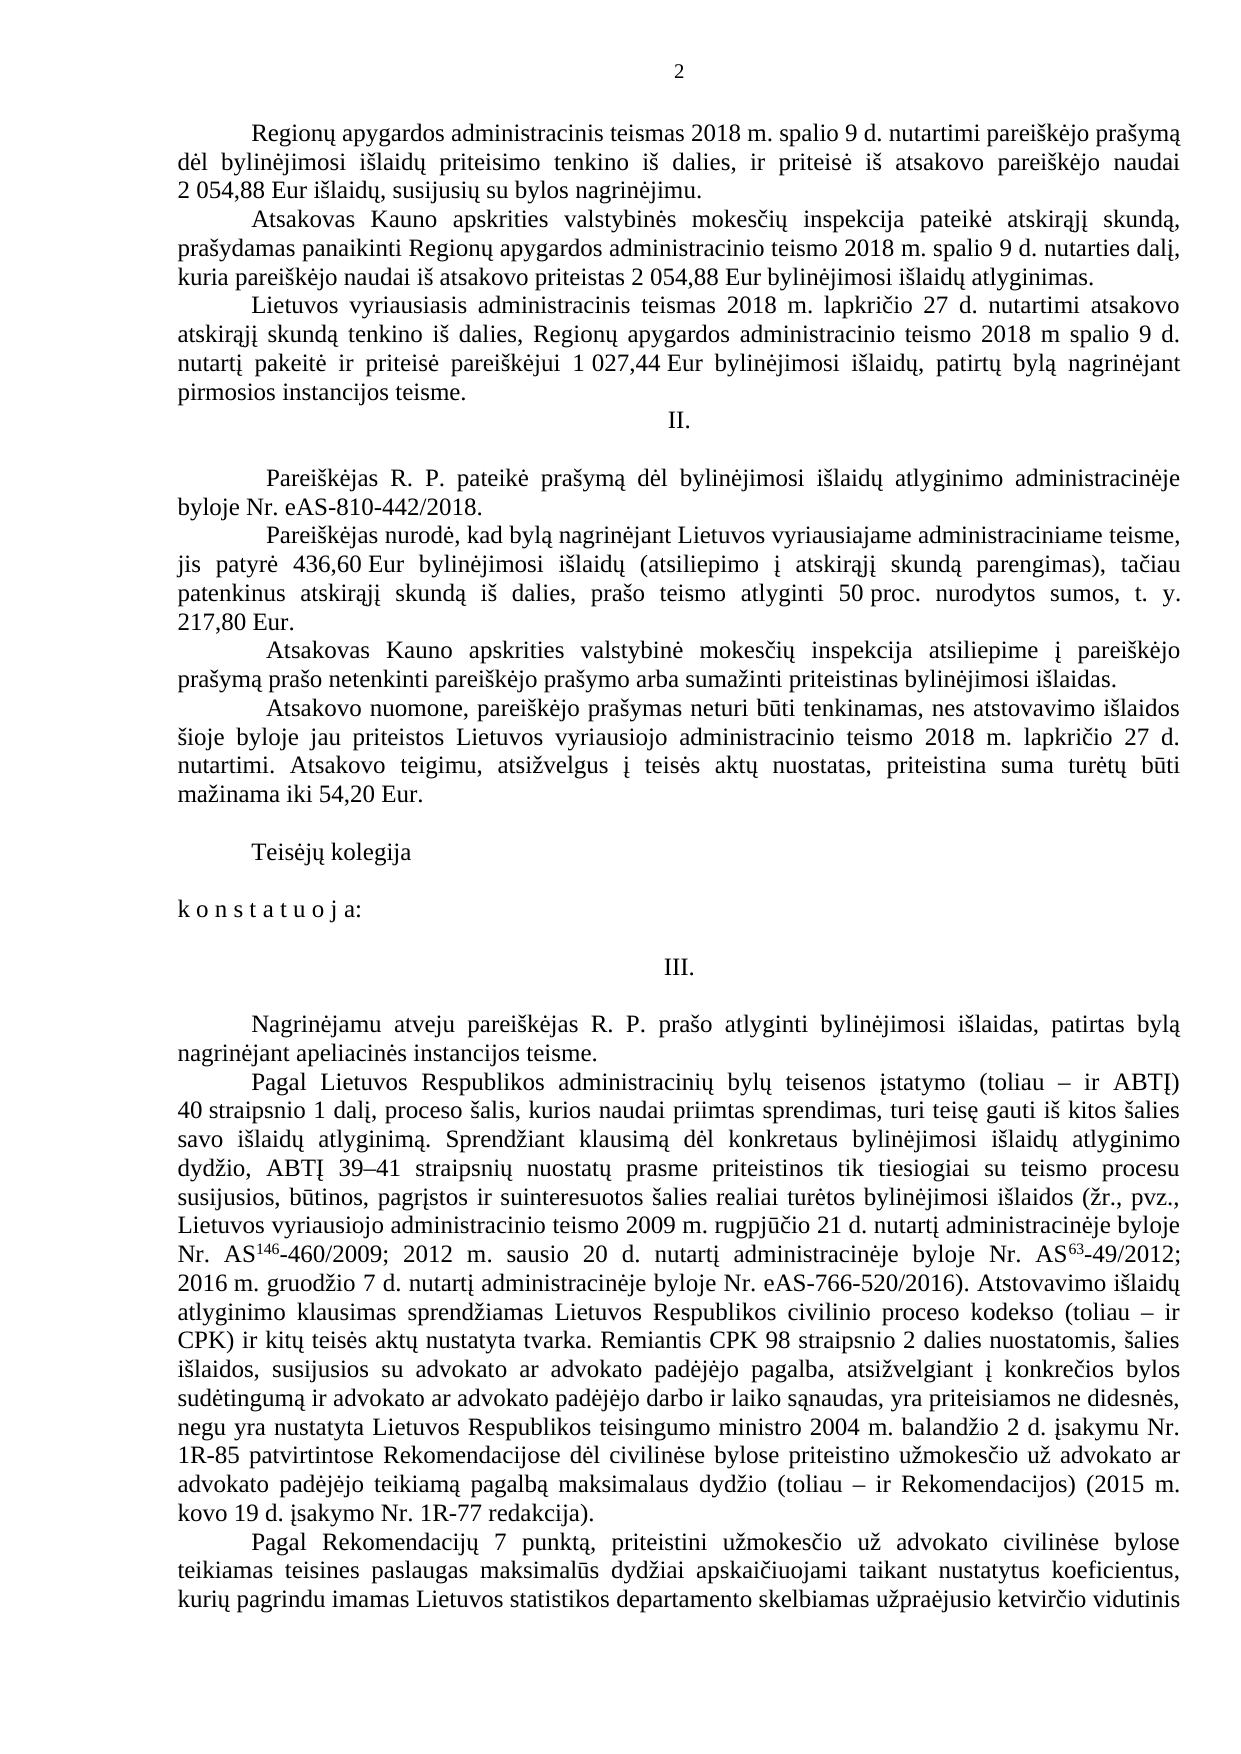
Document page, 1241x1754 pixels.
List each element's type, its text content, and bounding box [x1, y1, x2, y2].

text Pareiškėjas R. P. pateikė prašymą dėl bylinėjimosi išlaidų atlyginimo administracinėje byloje Nr. eAS-810-442/2018. [177, 463, 1181, 521]
text Pagal Lietuvos Respublikos administracinių bylų teisenos įstatymo (toliau – ir ABTĮ) 40 straipsnio 1 dalį, proceso šalis, kurios naudai priimtas sprendimas, turi teisę gauti iš kitos šalies savo išlaidų atlyginimą. Sprendžiant klausimą dėl konkretaus bylinėjimosi išlaidų atlyginimo dydžio, ABTĮ 39–41 straipsnių nuostatų prasme priteistinos tik tiesiogiai su teismo procesu susijusios, būtinos, pagrįstos ir suinteresuotos šalies realiai turėtos bylinėjimosi išlaidos (žr., pvz., Lietuvos vyriausiojo administracinio teismo 2009 m. rugpjūčio 21 d. nutartį administracinėje byloje Nr. AS146-460/2009; 2012 m. sausio 20 d. nutartį administracinėje byloje Nr. AS63-49/2012; 2016 m. gruodžio 7 d. nutartį administracinėje byloje Nr. eAS-766-520/2016). Atstovavimo išlaidų atlyginimo klausimas sprendžiamas Lietuvos Respublikos civilinio proceso kodekso (toliau – ir CPK) ir kitų teisės aktų nustatyta tvarka. Remiantis CPK 98 straipsnio 2 dalies nuostatomis, šalies išlaidos, susijusios su advokato ar advokato padėjėjo pagalba, atsižvelgiant į konkrečios bylos sudėtingumą ir advokato ar advokato padėjėjo darbo ir laiko sąnaudas, yra priteisiamos ne didesnės, negu yra nustatyta Lietuvos Respublikos teisingumo ministro 2004 m. balandžio 2 d. įsakymu Nr. 1R-85 patvirtintose Rekomendacijose dėl civilinėse bylose priteistino užmokesčio už advokato ar advokato padėjėjo teikiamą pagalbą maksimalaus dydžio (toliau – ir Rekomendacijos) (2015 m. kovo 19 d. įsakymo Nr. 1R-77 redakcija). [177, 1067, 1181, 1527]
text Nagrinėjamu atveju pareiškėjas R. P. prašo atlyginti bylinėjimosi išlaidas, patirtas bylą nagrinėjant apeliacinės instancijos teisme. [177, 1009, 1181, 1067]
text Atsakovas Kauno apskrities valstybinė mokesčių inspekcija atsiliepime į pareiškėjo prašymą prašo netenkinti pareiškėjo prašymo arba sumažinti priteistinas bylinėjimosi išlaidas. [177, 636, 1181, 693]
text Pagal Rekomendacijų 7 punktą, priteistini užmokesčio už advokato civilinėse bylose teikiamas teisines paslaugas maksimalūs dydžiai apskaičiuojami taikant nustatytus koeficientus, kurių pagrindu imamas Lietuvos statistikos departamento skelbiamas užpraėjusio ketvirčio vidutinis [177, 1527, 1181, 1613]
text Atsakovo nuomone, pareiškėjo prašymas neturi būti tenkinamas, nes atstovavimo išlaidos šioje byloje jau priteistos Lietuvos vyriausiojo administracinio teismo 2018 m. lapkričio 27 d. nutartimi. Atsakovo teigimu, atsižvelgus į teisės aktų nuostatas, priteistina suma turėtų būti mažinama iki 54,20 Eur. [177, 693, 1181, 808]
text konstatuoja: [177, 894, 1181, 923]
text II. [177, 406, 1181, 434]
text Regionų apygardos administracinis teismas 2018 m. spalio 9 d. nutartimi pareiškėjo prašymą dėl bylinėjimosi išlaidų priteisimo tenkino iš dalies, ir priteisė iš atsakovo pareiškėjo naudai 2 054,88 Eur išlaidų, susijusių su bylos nagrinėjimu. [177, 118, 1181, 204]
text Atsakovas Kauno apskrities valstybinės mokesčių inspekcija pateikė atskirąjį skundą, prašydamas panaikinti Regionų apygardos administracinio teismo 2018 m. spalio 9 d. nutarties dalį, kuria pareiškėjo naudai iš atsakovo priteistas 2 054,88 Eur bylinėjimosi išlaidų atlyginimas. [177, 204, 1181, 291]
text III. [177, 952, 1181, 981]
text Pareiškėjas nurodė, kad bylą nagrinėjant Lietuvos vyriausiajame administraciniame teisme, jis patyrė 436,60 Eur bylinėjimosi išlaidų (atsiliepimo į atskirąjį skundą parengimas), tačiau patenkinus atskirąjį skundą iš dalies, prašo teismo atlyginti 50 proc. nurodytos sumos, t. y. 217,80 Eur. [177, 521, 1181, 636]
text Teisėjų kolegija [177, 837, 1181, 866]
text Lietuvos vyriausiasis administracinis teismas 2018 m. lapkričio 27 d. nutartimi atsakovo atskirąjį skundą tenkino iš dalies, Regionų apygardos administracinio teismo 2018 m spalio 9 d. nutartį pakeitė ir priteisė pareiškėjui 1 027,44 Eur bylinėjimosi išlaidų, patirtų bylą nagrinėjant pirmosios instancijos teisme. [177, 291, 1181, 406]
